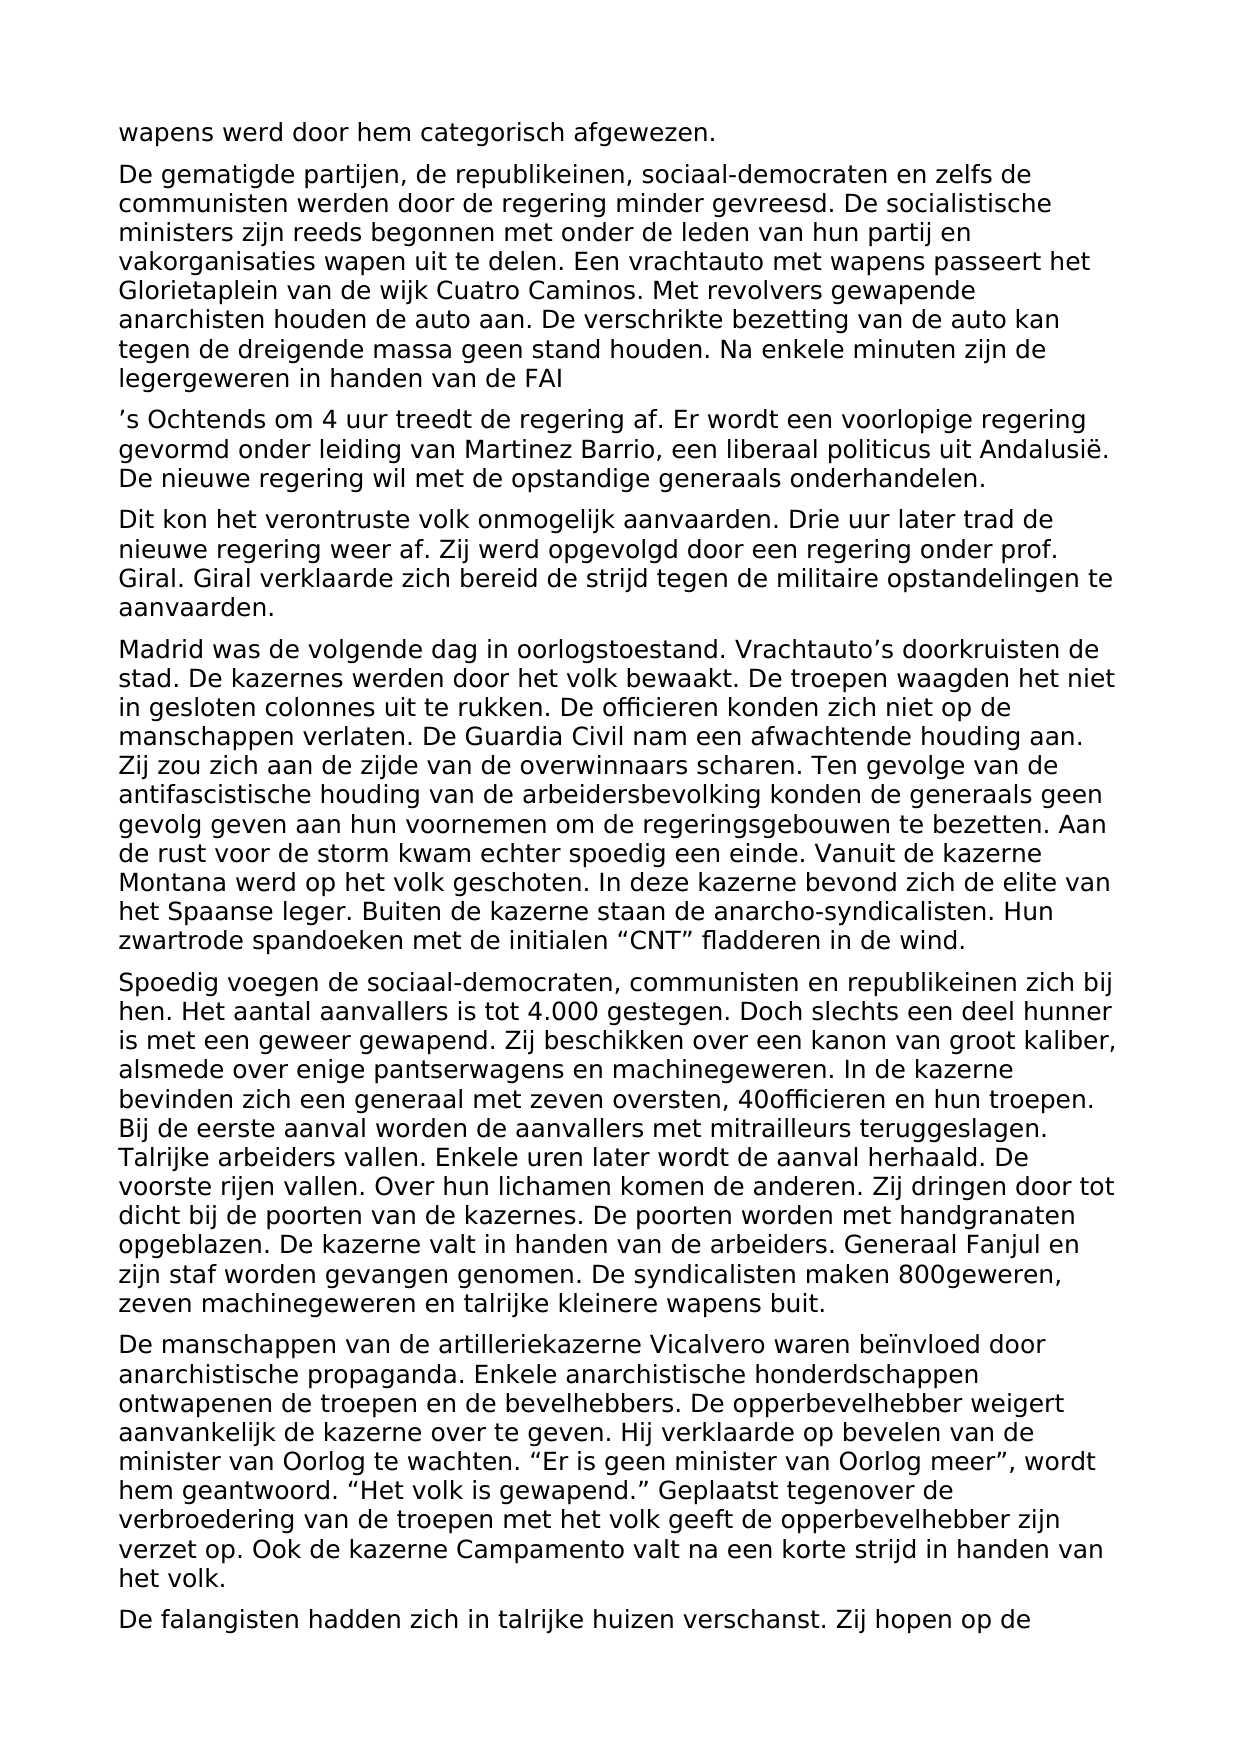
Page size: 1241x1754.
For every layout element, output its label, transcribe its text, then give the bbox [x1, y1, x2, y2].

text ’s Ochtends om 4 uur treedt de regering af. Er wordt een voorlopige regering gevormd onder leiding van Martinez Barrio, een liberaal politicus uit Andalusië. De nieuwe regering wil met de opstandige generaals onderhandelen. [118, 406, 1122, 493]
text De gematigde partijen, de republikeinen, sociaal-democraten en zelfs de communisten werden door de regering minder gevreesd. De socialistische ministers zijn reeds begonnen met onder de leden van hun partij en vakorganisaties wapen uit te delen. Een vrachtauto met wapens passeert het Glorietaplein van de wijk Cuatro Caminos. Met revolvers gewapende anarchisten houden de auto aan. De verschrikte bezetting van de auto kan tegen de dreigende massa geen stand houden. Na enkele minuten zijn de legergeweren in handen van de FAI [118, 160, 1122, 393]
text De manschappen van de artilleriekazerne Vicalvero waren beïnvloed door anarchistische propaganda. Enkele anarchistische honderdschappen ontwapenen de troepen en de bevelhebbers. De opperbevelhebber weigert aanvankelijk de kazerne over te geven. Hij verklaarde op bevelen van de minister van Oorlog te wachten. “Er is geen minister van Oorlog meer”, wordt hem geantwoord. “Het volk is gewapend.” Geplaatst tegenover de verbroedering van de troepen met het volk geeft de opperbevelhebber zijn verzet op. Ook de kazerne Campamento valt na een korte strijd in handen van het volk. [118, 1331, 1122, 1593]
text Madrid was de volgende dag in oorlogstoestand. Vrachtauto’s doorkruisten de stad. De kazernes werden door het volk bewaakt. De troepen waagden het niet in gesloten colonnes uit te rukken. De officieren konden zich niet op de manschappen verlaten. De Guardia Civil nam een afwachtende houding aan. Zij zou zich aan de zijde van de overwinnaars scharen. Ten gevolge van de antifascistische houding van de arbeidersbevolking konden de generaals geen gevolg geven aan hun voornemen om de regeringsgebouwen te bezetten. Aan de rust voor de storm kwam echter spoedig een einde. Vanuit de kazerne Montana werd op het volk geschoten. In deze kazerne bevond zich de elite van het Spaanse leger. Buiten de kazerne staan de anarcho-syndicalisten. Hun zwartrode spandoeken met de initialen “CNT” fladderen in de wind. [118, 635, 1122, 956]
text De falangisten hadden zich in talrijke huizen verschanst. Zij hopen op de [118, 1606, 1122, 1635]
text Spoedig voegen de sociaal-democraten, communisten en republikeinen zich bij hen. Het aantal aanvallers is tot 4.000 gestegen. Doch slechts een deel hunner is met een geweer gewapend. Zij beschikken over een kanon van groot kaliber, alsmede over enige pantserwagens en machinegeweren. In de kazerne bevinden zich een generaal met zeven oversten, 40officieren en hun troepen. Bij de eerste aanval worden de aanvallers met mitrailleurs teruggeslagen. Talrijke arbeiders vallen. Enkele uren later wordt de aanval herhaald. De voorste rijen vallen. Over hun lichamen komen de anderen. Zij dringen door tot dicht bij de poorten van de kazernes. De poorten worden met handgranaten opgeblazen. De kazerne valt in handen van de arbeiders. Generaal Fanjul en zijn staf worden gevangen genomen. De syndicalisten maken 800geweren, zeven machinegeweren en talrijke kleinere wapens buit. [118, 968, 1122, 1318]
text Dit kon het verontruste volk onmogelijk aanvaarden. Drie uur later trad de nieuwe regering weer af. Zij werd opgevolgd door een regering onder prof. Giral. Giral verklaarde zich bereid de strijd tegen de militaire opstandelingen te aanvaarden. [118, 506, 1122, 622]
text wapens werd door hem categorisch afgewezen. [118, 118, 1122, 147]
